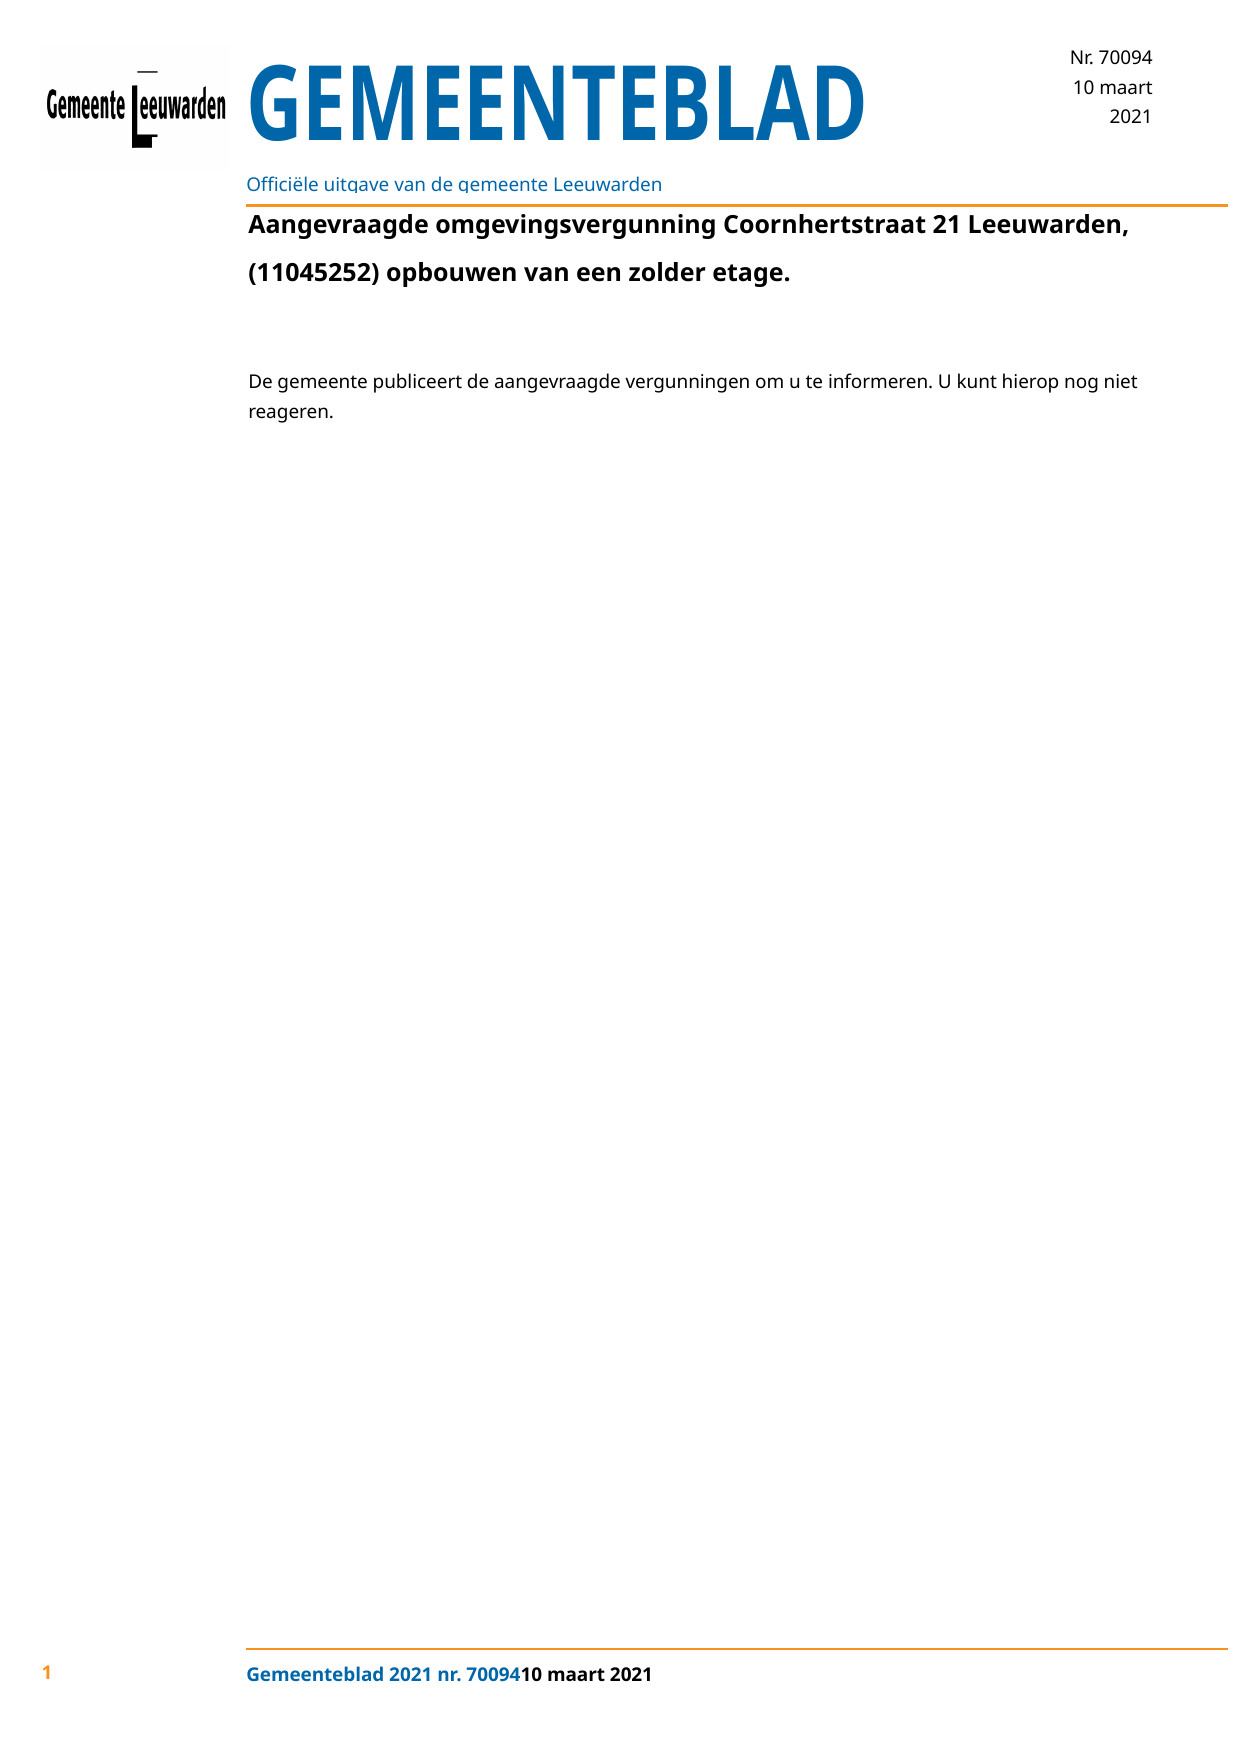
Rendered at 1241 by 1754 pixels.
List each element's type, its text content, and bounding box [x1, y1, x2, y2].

picture [41, 47, 231, 172]
text Aangevraagde omgevingsvergunning Coornhertstraat 21 Leeuwarden, (11045252) opbouwen van een zolder etage. [248, 207, 1152, 288]
text De gemeente publiceert de aangevraagde vergunningen om u te informeren. U kunt hierop nog niet reageren. [248, 368, 1152, 424]
